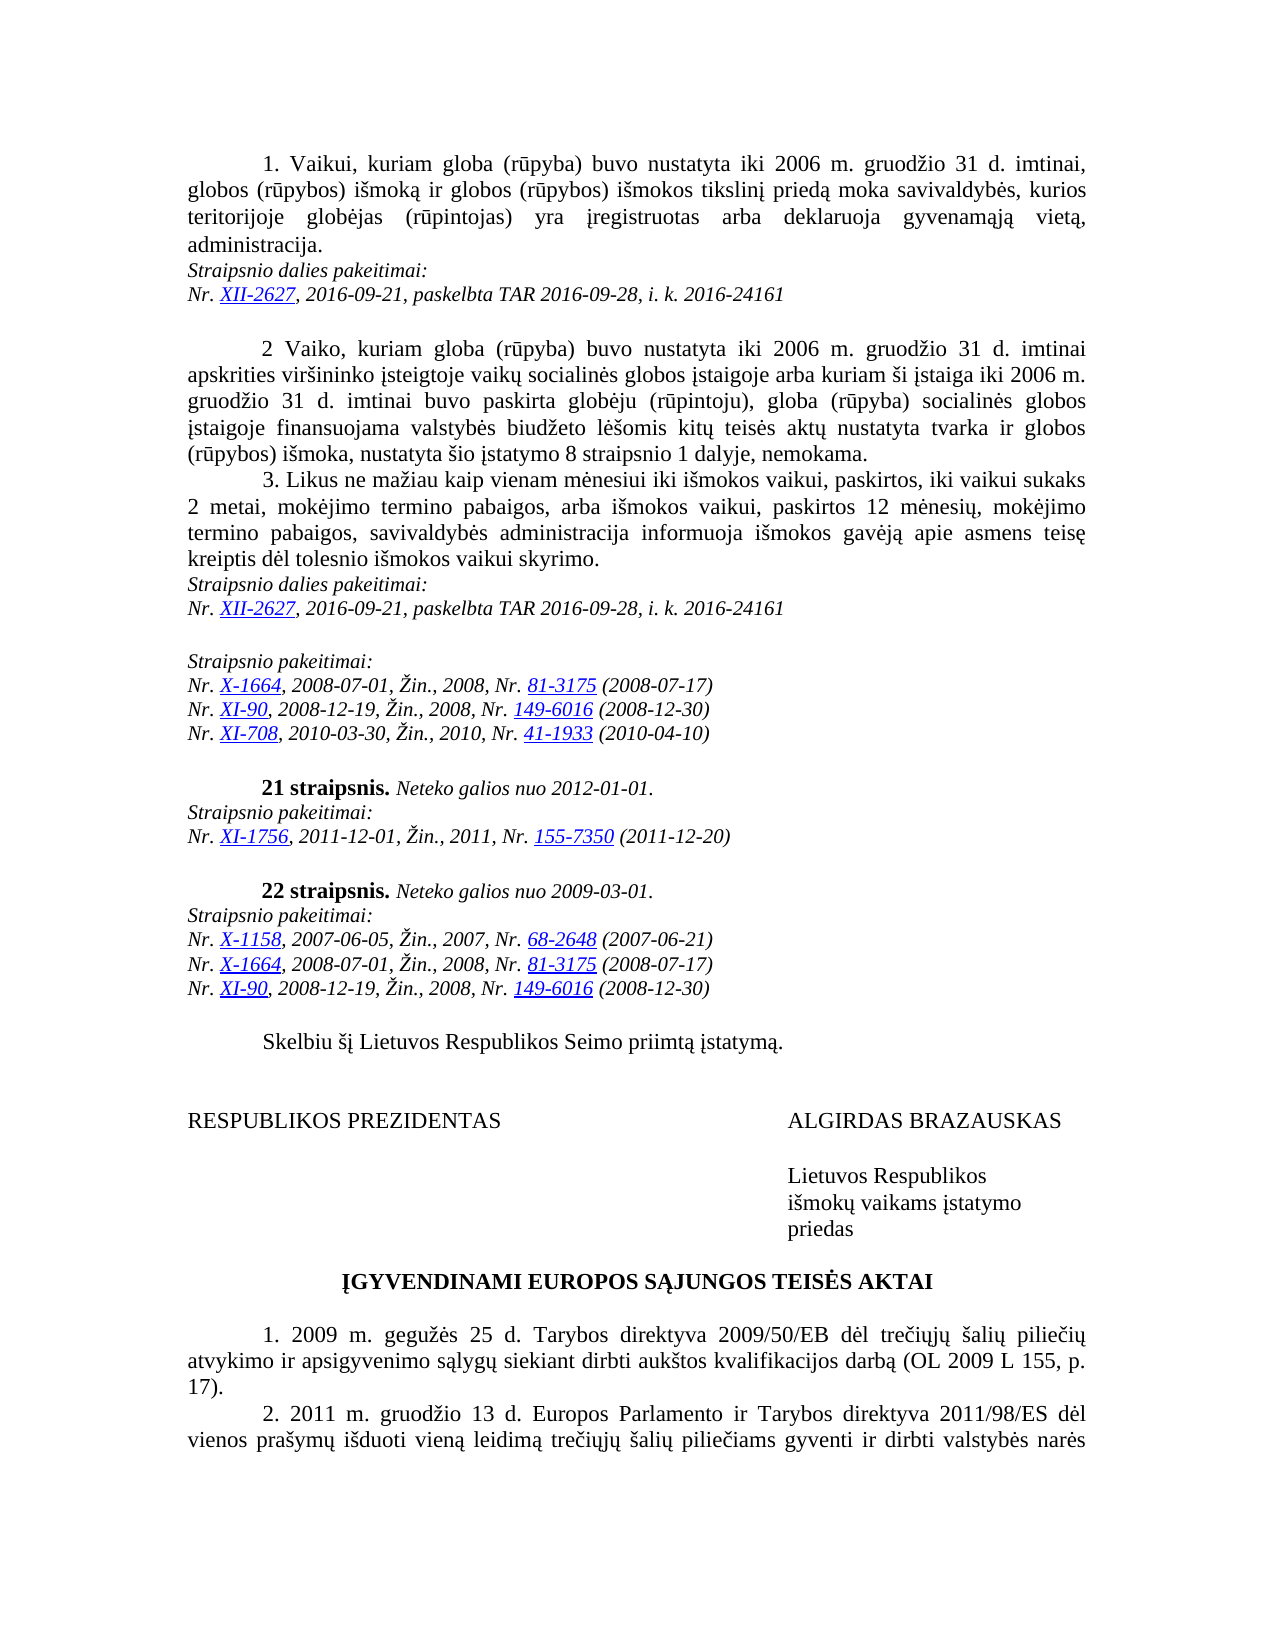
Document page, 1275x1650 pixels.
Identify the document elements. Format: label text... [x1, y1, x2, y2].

text Nr. XI-90, 2008-12-19, Žin., 2008, Nr. 149-6016 (2008-12-30) [187, 976, 1087, 999]
text Nr. XII-2627, 2016-09-21, paskelbta TAR 2016-09-28, i. k. 2016-24161 [187, 596, 1087, 620]
text Nr. X-1664, 2008-07-01, Žin., 2008, Nr. 81-3175 (2008-07-17) [187, 673, 1087, 697]
text Straipsnio dalies pakeitimai: [187, 258, 1087, 282]
text 2. 2011 m. gruodžio 13 d. Europos Parlamento ir Tarybos direktyva 2011/98/ES dėl vienos prašymų išduoti vieną leidimą trečiųjų šalių piliečiams gyventi ir dirbti valstybės narės [187, 1400, 1087, 1452]
text 2 Vaiko, kuriam globa (rūpyba) buvo nustatyta iki 2006 m. gruodžio 31 d. imtinai apskrities viršininko įsteigtoje vaikų socialinės globos įstaigoje arba kuriam ši įstaiga iki 2006 m. gruodžio 31 d. imtinai buvo paskirta globėju (rūpintoju), globa (rūpyba) socialinės globos įstaigoje finansuojama valstybės biudžeto lėšomis kitų teisės aktų nustatyta tvarka ir globos (rūpybos) išmoka, nustatyta šio įstatymo 8 straipsnio 1 dalyje, nemokama. [187, 335, 1087, 466]
text Lietuvos Respublikos [712, 1162, 1087, 1189]
text Nr. XI-708, 2010-03-30, Žin., 2010, Nr. 41-1933 (2010-04-10) [187, 721, 1087, 745]
text Straipsnio pakeitimai: [187, 903, 1087, 927]
text Straipsnio pakeitimai: [187, 800, 1087, 824]
text 21 straipsnis. Neteko galios nuo 2012-01-01. [187, 774, 1087, 800]
text Nr. XI-90, 2008-12-19, Žin., 2008, Nr. 149-6016 (2008-12-30) [187, 697, 1087, 721]
text Nr. X-1158, 2007-06-05, Žin., 2007, Nr. 68-2648 (2007-06-21) [187, 927, 1087, 951]
text 3. Likus ne mažiau kaip vienam mėnesiui iki išmokos vaikui, paskirtos, iki vaikui sukaks 2 metai, mokėjimo termino pabaigos, arba išmokos vaikui, paskirtos 12 mėnesių, mokėjimo termino pabaigos, savivaldybės administracija informuoja išmokos gavėją apie asmens teisę kreiptis dėl tolesnio išmokos vaikui skyrimo. [187, 466, 1087, 572]
text Skelbiu šį Lietuvos Respublikos Seimo priimtą įstatymą. [187, 1028, 1087, 1055]
text Nr. X-1664, 2008-07-01, Žin., 2008, Nr. 81-3175 (2008-07-17) [187, 951, 1087, 976]
text Straipsnio dalies pakeitimai: [187, 572, 1087, 596]
text Nr. XII-2627, 2016-09-21, paskelbta TAR 2016-09-28, i. k. 2016-24161 [187, 282, 1087, 306]
text 1. Vaikui, kuriam globa (rūpyba) buvo nustatyta iki 2006 m. gruodžio 31 d. imtinai, globos (rūpybos) išmoką ir globos (rūpybos) išmokos tikslinį priedą moka savivaldybės, kurios teritorijoje globėjas (rūpintojas) yra įregistruotas arba deklaruoja gyvenamąją vietą, administracija. [187, 150, 1087, 258]
text priedas [187, 1215, 1087, 1242]
text Nr. XI-1756, 2011-12-01, Žin., 2011, Nr. 155-7350 (2011-12-20) [187, 824, 1087, 848]
text RESPUBLIKOS PREZIDENTAS ALGIRDAS BRAZAUSKAS [187, 1107, 1087, 1134]
text 1. 2009 m. gegužės 25 d. Tarybos direktyva 2009/50/EB dėl trečiųjų šalių piliečių atvykimo ir apsigyvenimo sąlygų siekiant dirbti aukštos kvalifikacijos darbą (OL 2009 L 155, p. 17). [187, 1321, 1087, 1400]
text ĮGYVENDINAMI EUROPOS SĄJUNGOS TEISĖS AKTAI [187, 1268, 1087, 1294]
text Straipsnio pakeitimai: [187, 649, 1087, 673]
text 22 straipsnis. Neteko galios nuo 2009-03-01. [187, 877, 1087, 903]
text išmokų vaikams įstatymo [262, 1189, 1087, 1215]
